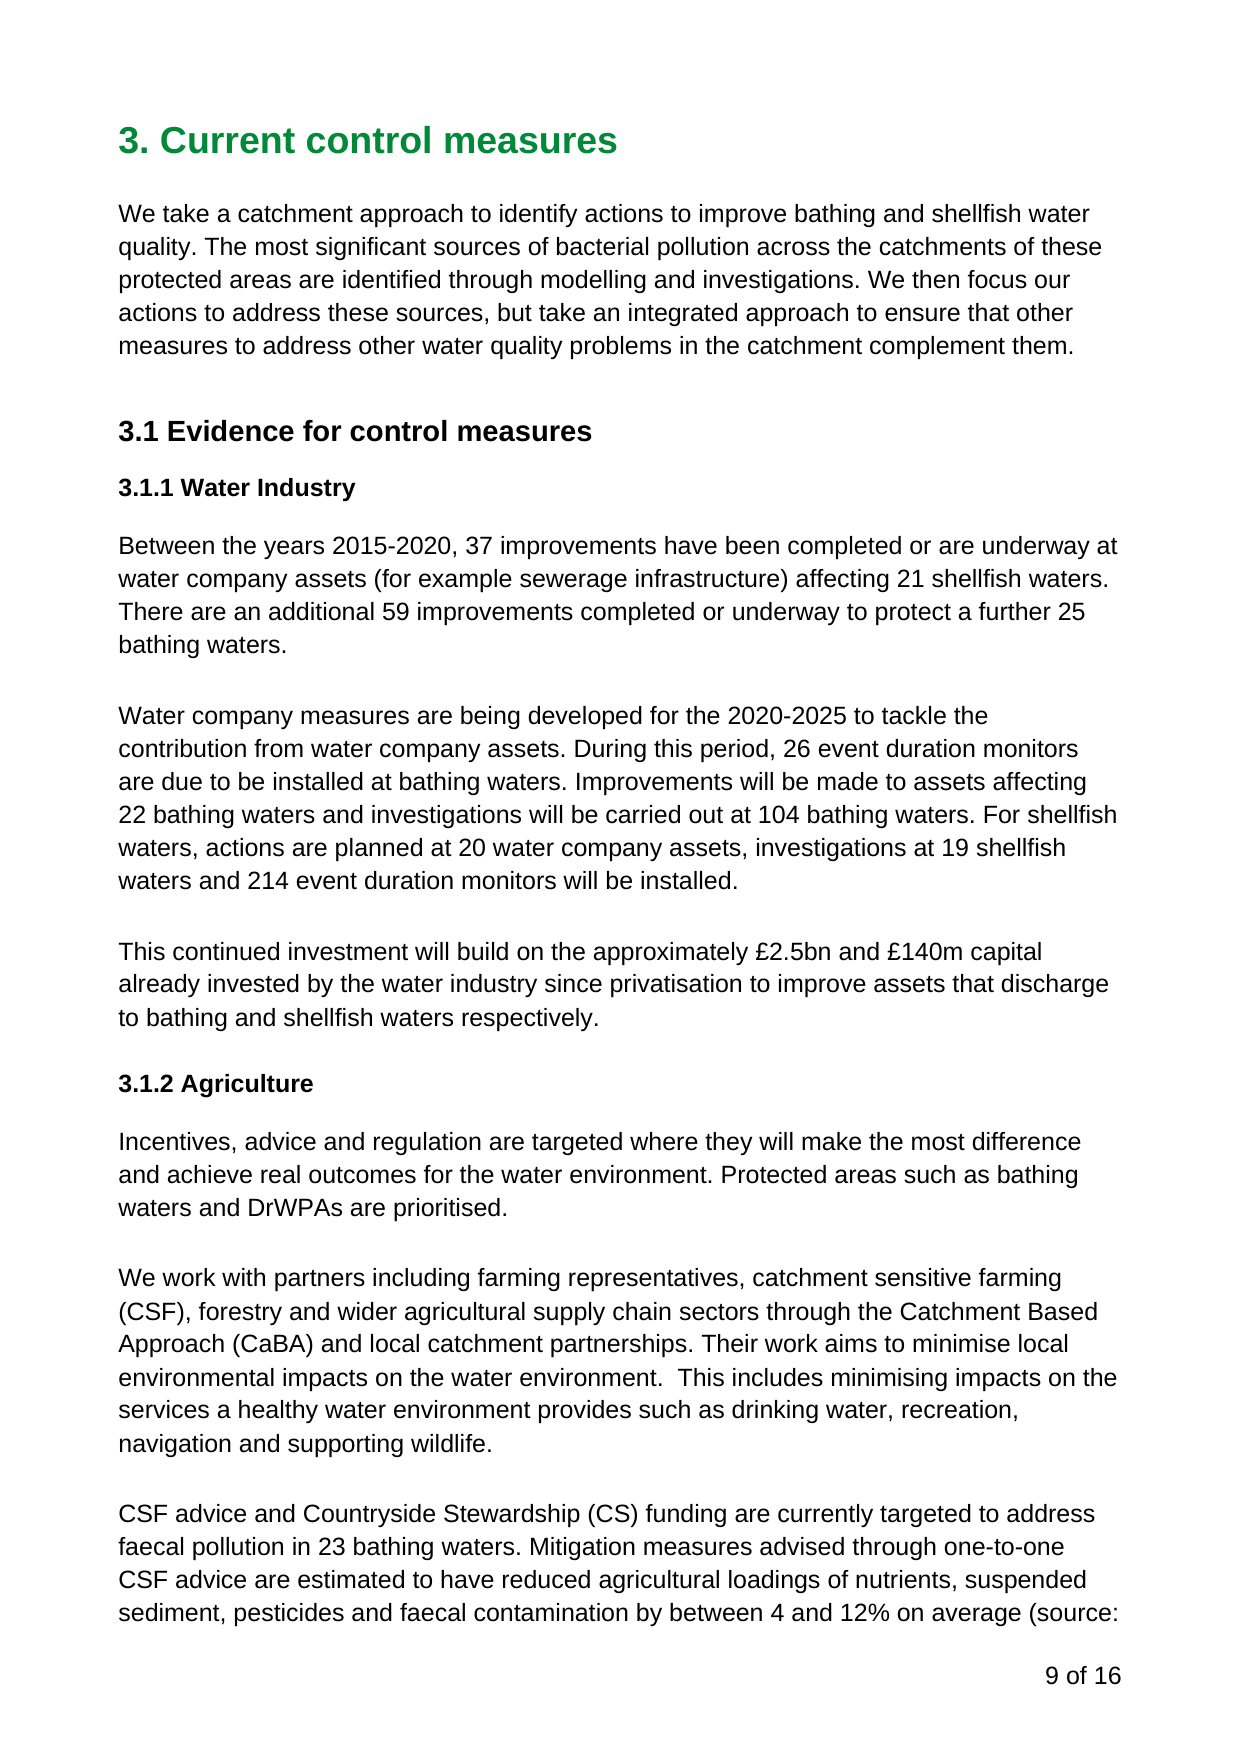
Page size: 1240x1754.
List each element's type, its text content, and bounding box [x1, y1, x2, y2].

text We work with partners including farming representatives, catchment sensitive farming (CSF), forestry and wider agricultural supply chain sectors through the Catchment Based Approach (CaBA) and local catchment partnerships. Their work aims to minimise local environmental impacts on the water environment. This includes minimising impacts on the services a healthy water environment provides such as drinking water, recreation, navigation and supporting wildlife. [118, 1263, 1121, 1457]
text Incentives, advice and regulation are targeted where they will make the most difference and achieve real outcomes for the water environment. Protected areas such as bathing waters and DrWPAs are prioritised. [118, 1127, 1121, 1222]
subtitle 3.1.2 Agriculture [118, 1069, 1121, 1098]
text Between the years 2015-2020, 37 improvements have been completed or are underway at water company assets (for example sewerage infrastructure) affecting 21 shellfish waters. There are an additional 59 improvements completed or underway to protect a further 25 bathing waters. [118, 531, 1121, 659]
subtitle 3.1 Evidence for control measures [118, 414, 1121, 447]
subtitle 3. Current control measures [118, 118, 1121, 161]
subtitle 3.1.1 Water Industry [118, 473, 1121, 502]
text We take a catchment approach to identify actions to improve bathing and shellfish water quality. The most significant sources of bacterial pollution across the catchments of these protected areas are identified through modelling and investigations. We then focus our actions to address these sources, but take an integrated approach to ensure that other measures to address other water quality problems in the catchment complement them. [118, 199, 1121, 359]
text CSF advice and Countryside Stewardship (CS) funding are currently targeted to address faecal pollution in 23 bathing waters. Mitigation measures advised through one-to-one CSF advice are estimated to have reduced agricultural loadings of nutrients, suspended sediment, pesticides and faecal contamination by between 4 and 12% on average (source: [118, 1499, 1121, 1627]
text Water company measures are being developed for the 2020-2025 to tackle the contribution from water company assets. During this period, 26 event duration monitors are due to be installed at bathing waters. Improvements will be made to assets affecting 22 bathing waters and investigations will be carried out at 104 bathing waters. For shellfish waters, actions are planned at 20 water company assets, investigations at 19 shellfish waters and 214 event duration monitors will be installed. [118, 701, 1121, 895]
text This continued investment will build on the approximately £2.5bn and £140m capital already invested by the water industry since privatisation to improve assets that discharge to bathing and shellfish waters respectively. [118, 936, 1121, 1031]
